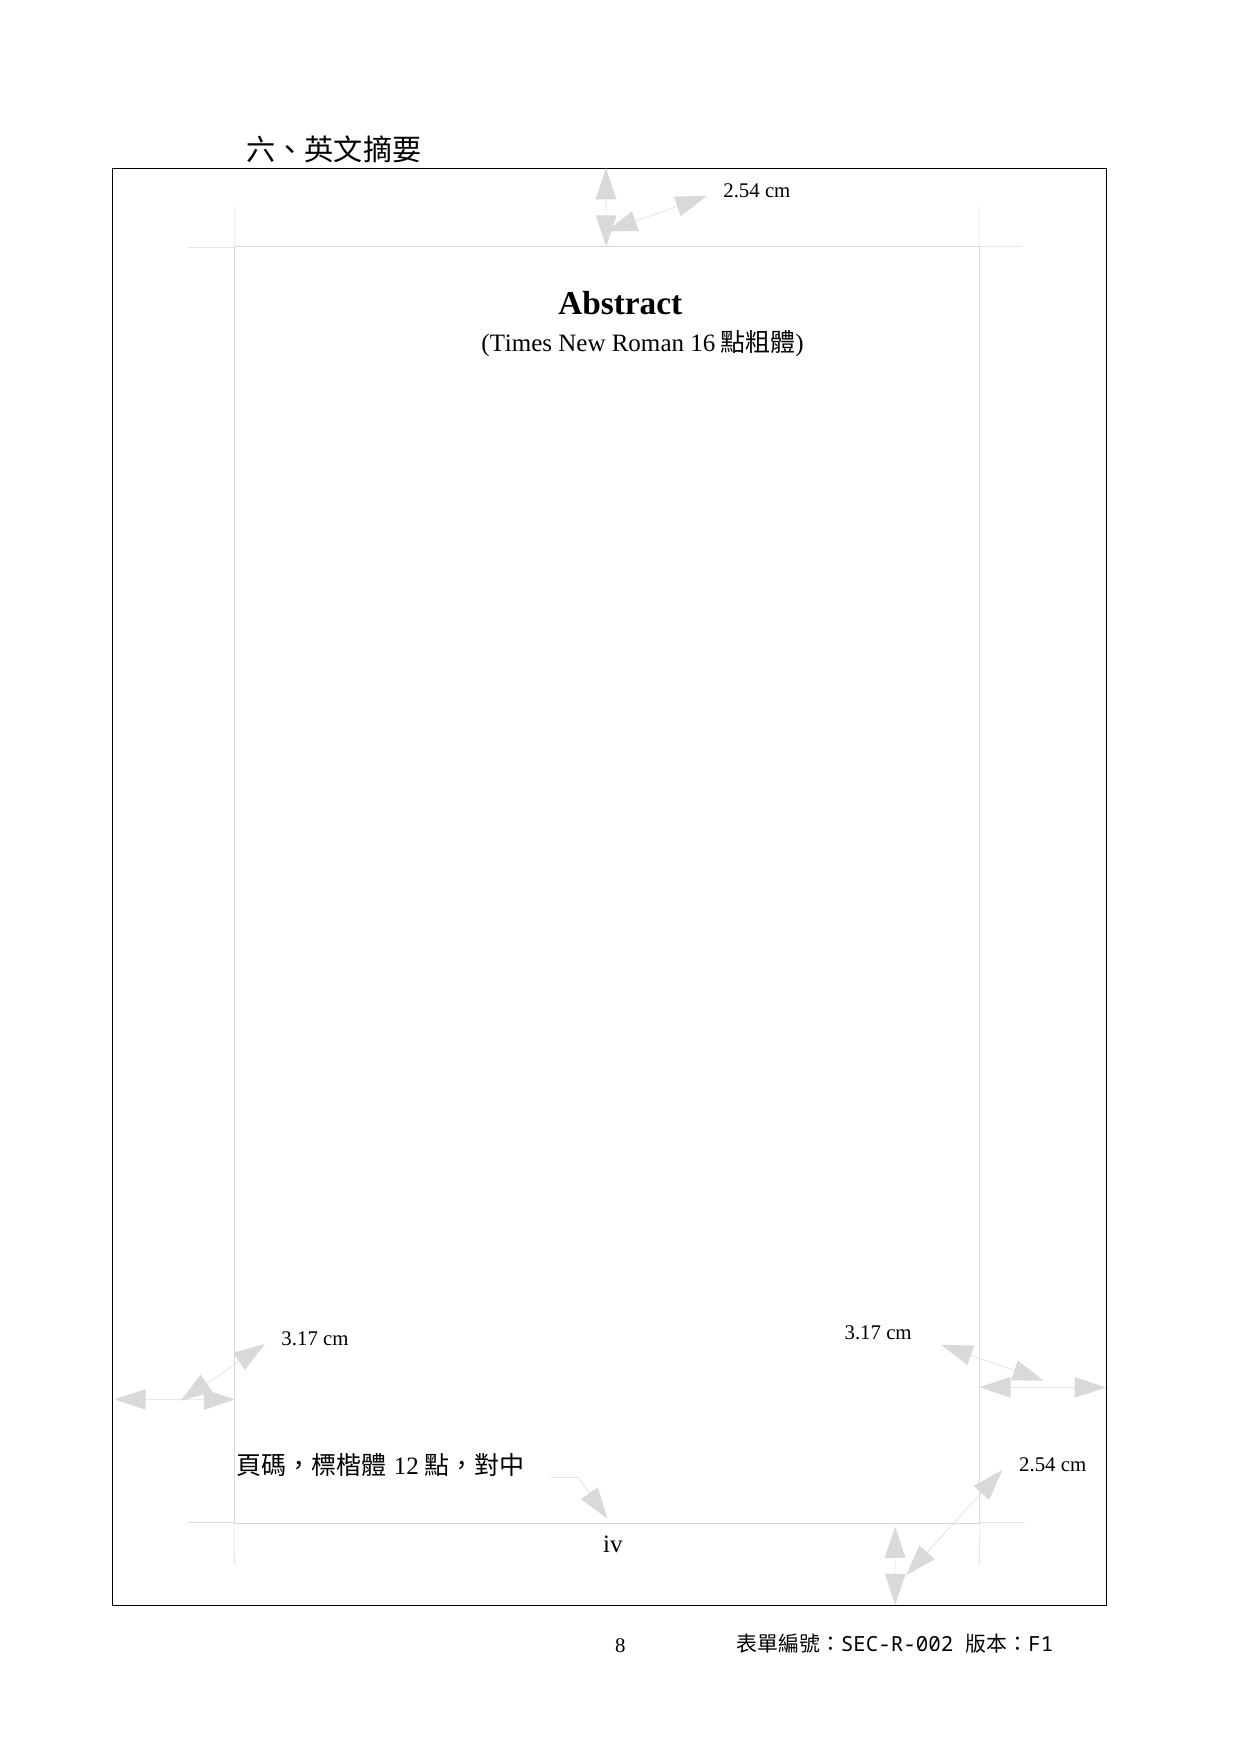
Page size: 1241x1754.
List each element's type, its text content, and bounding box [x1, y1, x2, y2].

text Abstract [235, 283, 979, 321]
text (Times New Roman 16點粗體) [235, 321, 979, 359]
text [980, 321, 1053, 359]
text 六、英文摘要 [246, 126, 1053, 168]
text [187, 283, 234, 321]
text [980, 283, 1053, 321]
